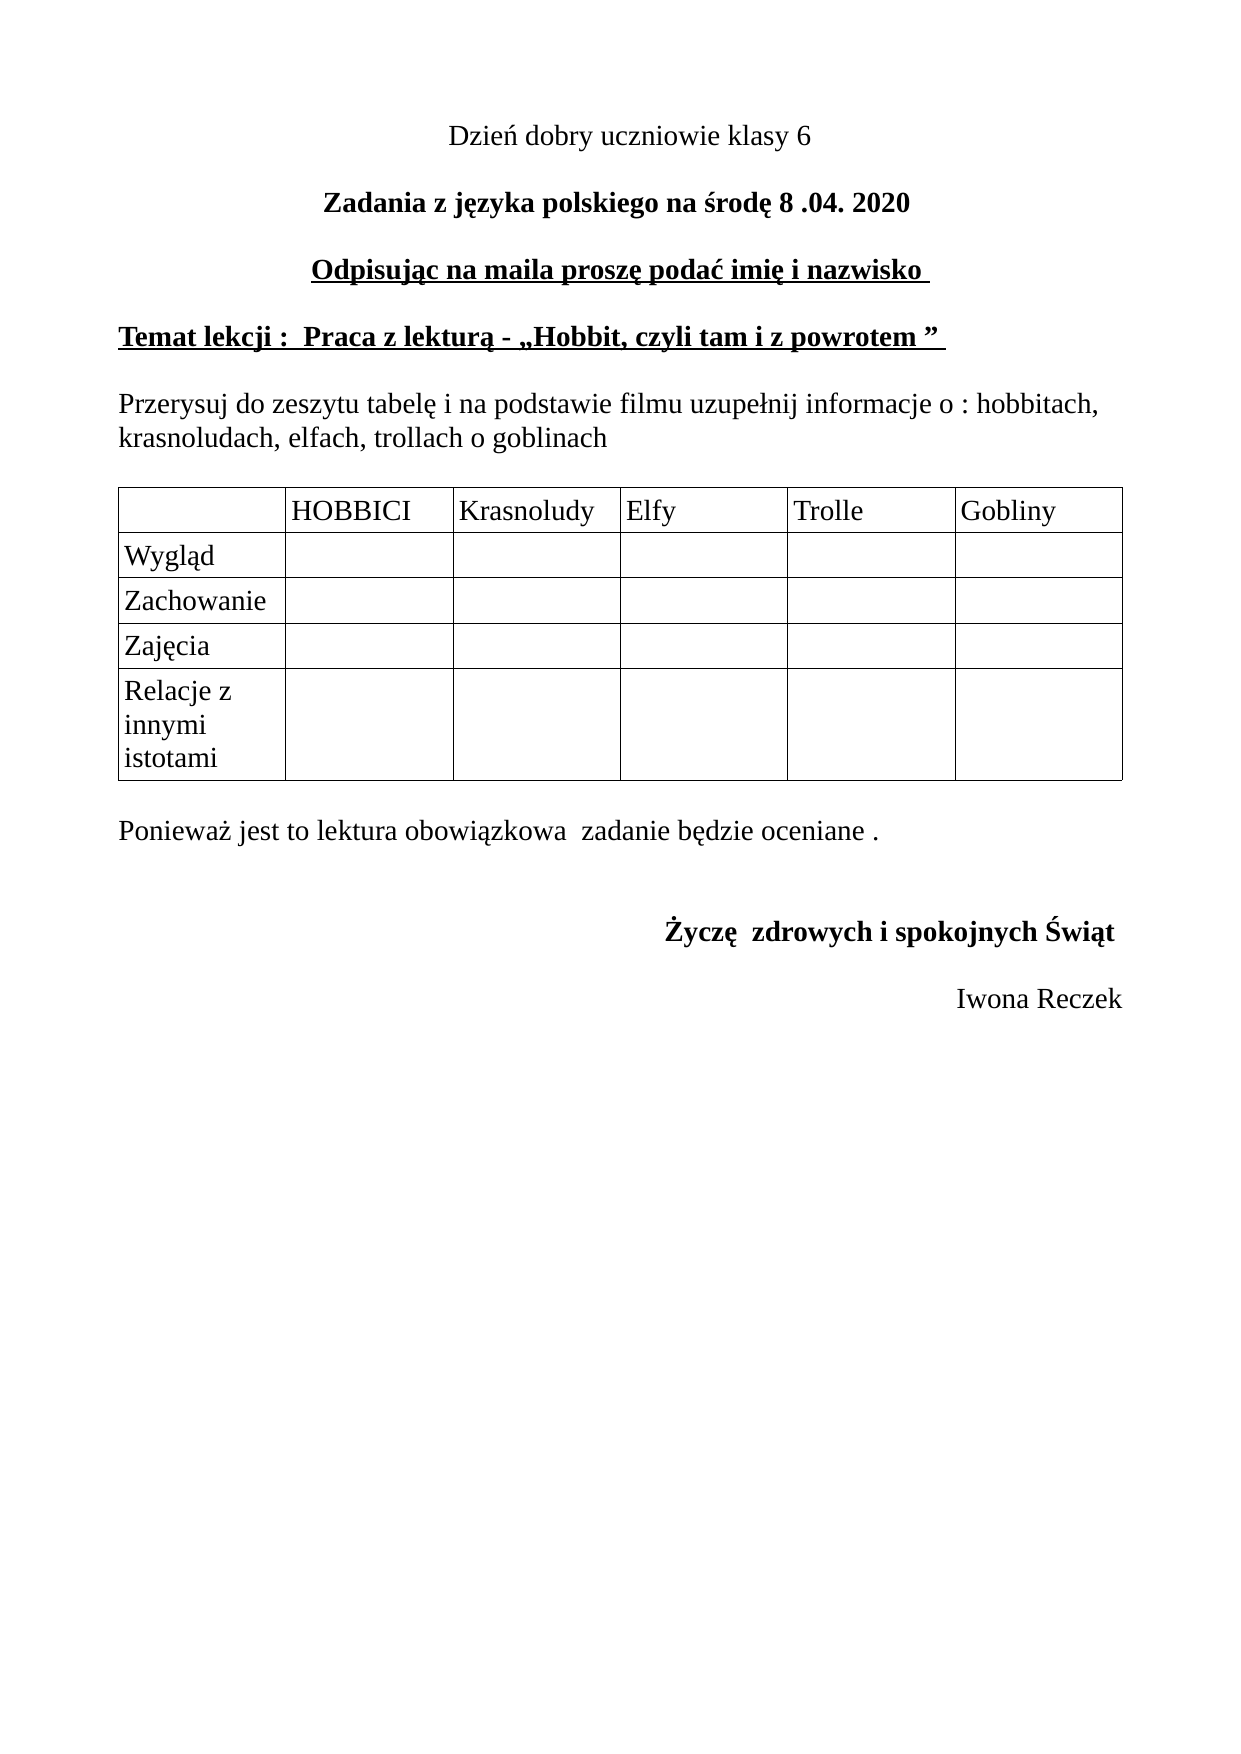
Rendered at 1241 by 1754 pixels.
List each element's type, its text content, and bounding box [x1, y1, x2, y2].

table_cell [788, 533, 955, 577]
table_cell Zajęcia [119, 624, 285, 667]
table_cell [956, 578, 1122, 622]
table_cell Wygląd [119, 533, 285, 577]
text Iwona Reczek [118, 981, 1122, 1014]
table_cell [454, 624, 620, 667]
table_header Krasnoludy [454, 488, 620, 532]
table_cell [454, 533, 620, 577]
text Ponieważ jest to lektura obowiązkowa zadanie będzie oceniane . [118, 813, 1122, 847]
table_cell Zachowanie [119, 578, 285, 622]
table_cell [788, 669, 955, 780]
text Odpisując na maila proszę podać imię i nazwisko [118, 252, 1122, 286]
table_cell [621, 533, 787, 577]
table_cell [454, 578, 620, 622]
table_cell [621, 624, 787, 667]
table_cell [788, 624, 955, 667]
table_cell [956, 533, 1122, 577]
table_cell [621, 669, 787, 780]
table_cell [956, 669, 1122, 780]
table_cell [286, 578, 453, 622]
text Życzę zdrowych i spokojnych Świąt [118, 914, 1122, 947]
table_cell [621, 578, 787, 622]
table_header Trolle [788, 488, 955, 532]
table_header Gobliny [956, 488, 1122, 532]
table_cell [286, 533, 453, 577]
table_header HOBBICI [286, 488, 453, 532]
text Temat lekcji : Praca z lekturą - „Hobbit, czyli tam i z powrotem ” [118, 319, 1122, 353]
table_cell [286, 669, 453, 780]
table_cell [788, 578, 955, 622]
table_header [119, 488, 285, 532]
text Przerysuj do zeszytu tabelę i na podstawie filmu uzupełnij informacje o : hobbitach, krasnoludach, elfach, trollach o goblinach [118, 386, 1122, 453]
text Zadania z języka polskiego na środę 8 .04. 2020 [118, 185, 1122, 219]
text Dzień dobry uczniowie klasy 6 [118, 118, 1122, 152]
table_header Elfy [621, 488, 787, 532]
table_cell [956, 624, 1122, 667]
table_cell Relacje z innymi istotami [119, 669, 285, 780]
table_cell [454, 669, 620, 780]
table_cell [286, 624, 453, 667]
